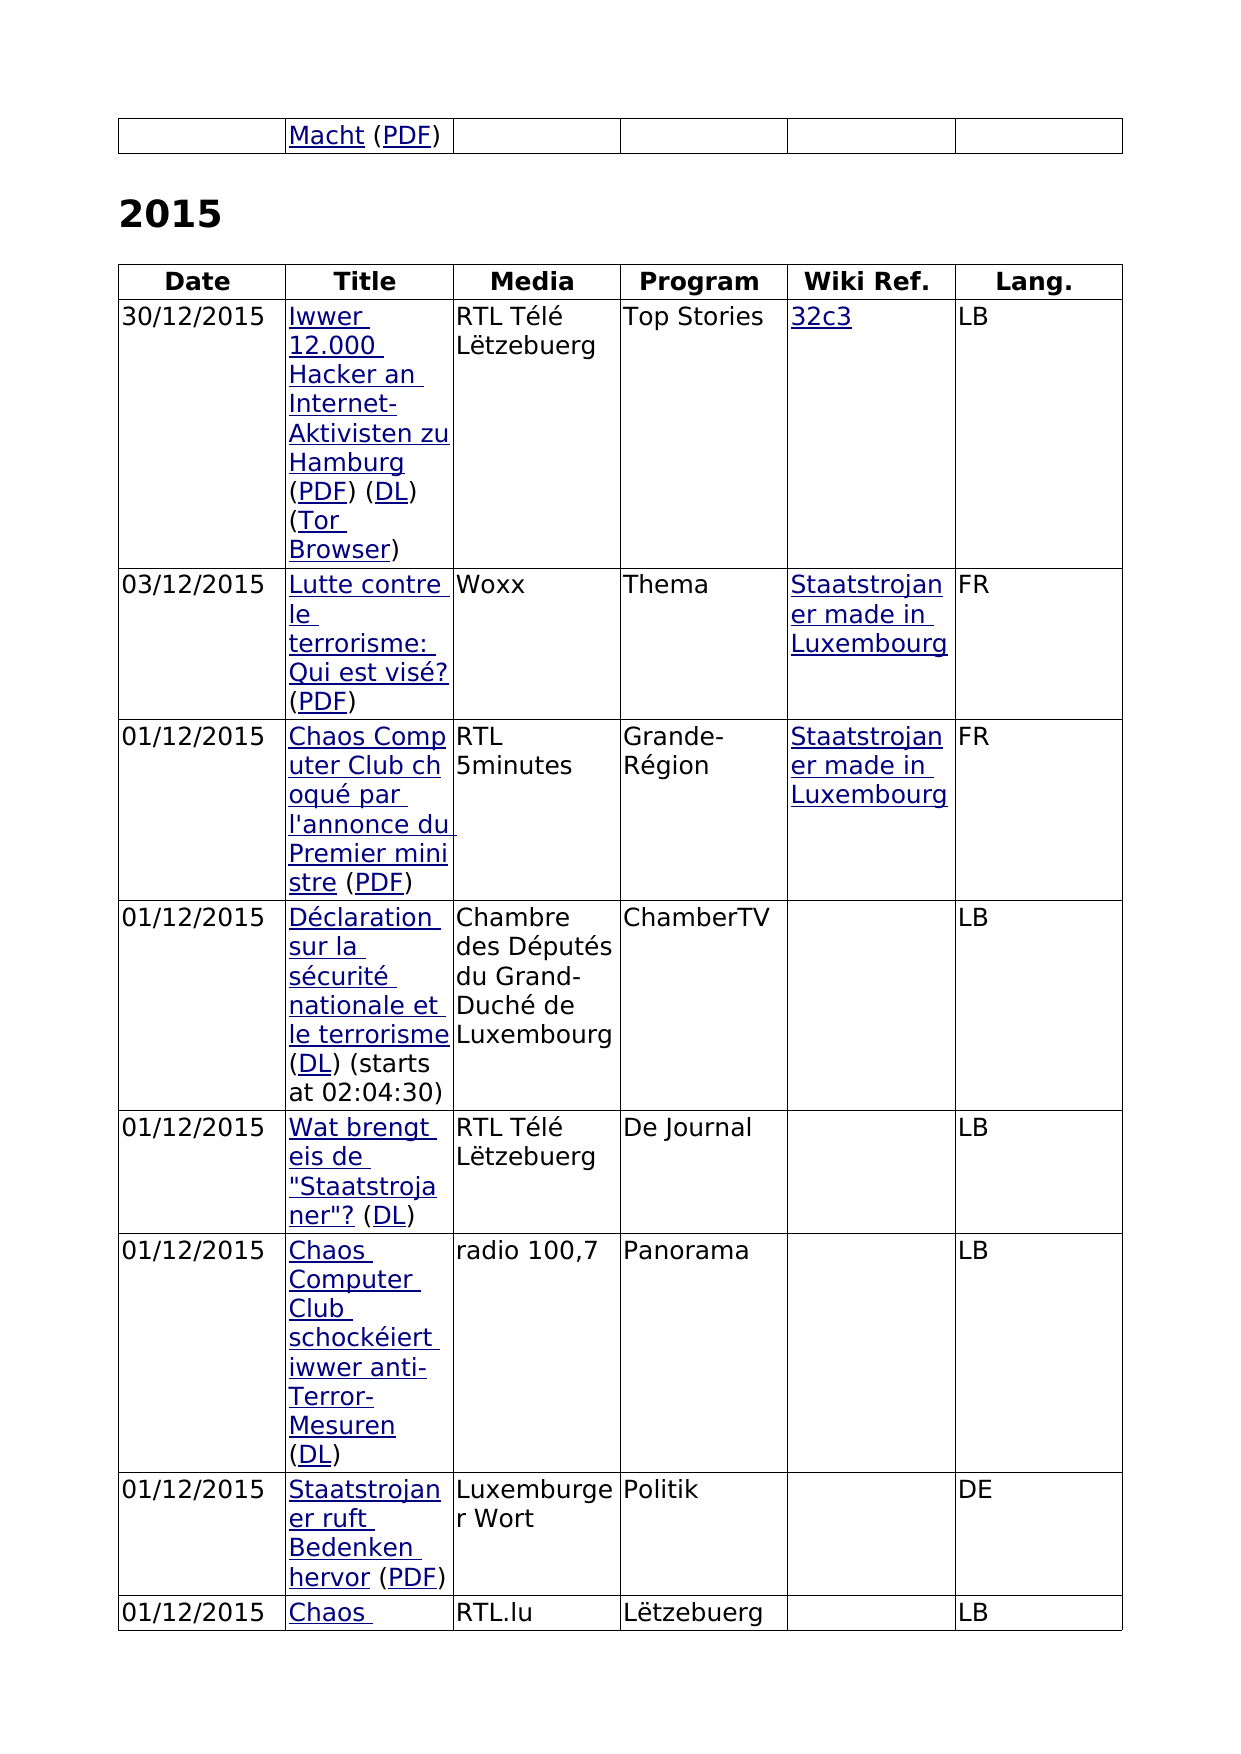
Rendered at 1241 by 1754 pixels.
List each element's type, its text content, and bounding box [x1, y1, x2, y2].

table_cell LB [956, 1234, 1122, 1472]
table_cell Luxemburger Wort [454, 1473, 620, 1595]
table_cell De Journal [621, 1111, 787, 1233]
table_cell 01/12/2015 [119, 1473, 285, 1595]
table_cell LB [956, 300, 1122, 568]
table_header Lang. [956, 265, 1122, 299]
table_cell radio 100,7 [454, 1234, 620, 1472]
table_cell ChamberTV [621, 901, 787, 1110]
table_cell RTL Télé Lëtzebuerg [454, 300, 620, 568]
table_cell Lutte contre le terrorisme: Qui est visé? (PDF) [286, 569, 453, 719]
table_cell LB [956, 901, 1122, 1110]
table_cell 01/12/2015 [119, 901, 285, 1110]
table_cell Staatstrojaner made in Luxembourg [788, 569, 955, 719]
table_cell Chambre des Députés du Grand-Duché de Luxembourg [454, 901, 620, 1110]
table_cell [788, 1111, 955, 1233]
table_cell RTL Télé Lëtzebuerg [454, 1111, 620, 1233]
table_cell DE [956, 1473, 1122, 1595]
table_cell Thema [621, 569, 787, 719]
table_cell Panorama [621, 1234, 787, 1472]
table_cell Chaos Computer Club schockéiert iwwer anti-Terror-Mesuren (DL) [286, 1234, 453, 1472]
table_header Wiki Ref. [788, 265, 955, 299]
table_cell [788, 1473, 955, 1595]
table_cell Wat brengt eis de "Staatstrojaner"? (DL) [286, 1111, 453, 1233]
table_cell Politik [621, 1473, 787, 1595]
table_cell [956, 119, 1122, 153]
table_cell [621, 119, 787, 153]
table_header Media [454, 265, 620, 299]
subtitle 2015 [118, 193, 1122, 237]
table_header Program [621, 265, 787, 299]
table_cell LB [956, 1111, 1122, 1233]
table_header Date [119, 265, 285, 299]
table_cell [788, 1596, 955, 1630]
table_cell Chaos [286, 1596, 453, 1630]
table_cell FR [956, 569, 1122, 719]
table_cell RTL.lu [454, 1596, 620, 1630]
table_cell 01/12/2015 [119, 1111, 285, 1233]
table_cell 32c3 [788, 300, 955, 568]
table_cell Iwwer 12.000 Hacker an Internet-Aktivisten zu Hamburg (PDF) (DL) (Tor Browser) [286, 300, 453, 568]
table_cell Woxx [454, 569, 620, 719]
table_cell [788, 119, 955, 153]
table_cell Staatstrojaner ruft Bedenken hervor (PDF) [286, 1473, 453, 1595]
table_cell Grande-Région [621, 720, 787, 900]
table_cell FR [956, 720, 1122, 900]
table_header Title [286, 265, 453, 299]
table_cell Déclaration sur la sécurité nationale et le terrorisme (DL) (starts at 02:04:30) [286, 901, 453, 1110]
table_cell Staatstrojaner made in Luxembourg [788, 720, 955, 900]
table_cell 30/12/2015 [119, 300, 285, 568]
table_cell [788, 901, 955, 1110]
table_cell [788, 1234, 955, 1472]
table_cell 03/12/2015 [119, 569, 285, 719]
table_cell [119, 119, 285, 153]
table_cell Top Stories [621, 300, 787, 568]
table_cell LB [956, 1596, 1122, 1630]
table_cell RTL 5minutes [454, 720, 620, 900]
table_cell 01/12/2015 [119, 1596, 285, 1630]
table_cell Macht (PDF) [286, 119, 453, 153]
table_cell Lëtzebuerg [621, 1596, 787, 1630]
table_cell 01/12/2015 [119, 1234, 285, 1472]
table_cell 01/12/2015 [119, 720, 285, 900]
table_cell [454, 119, 620, 153]
table_cell Chaos Computer Club choqué par l'annonce du Premier ministre (PDF) [286, 720, 453, 900]
